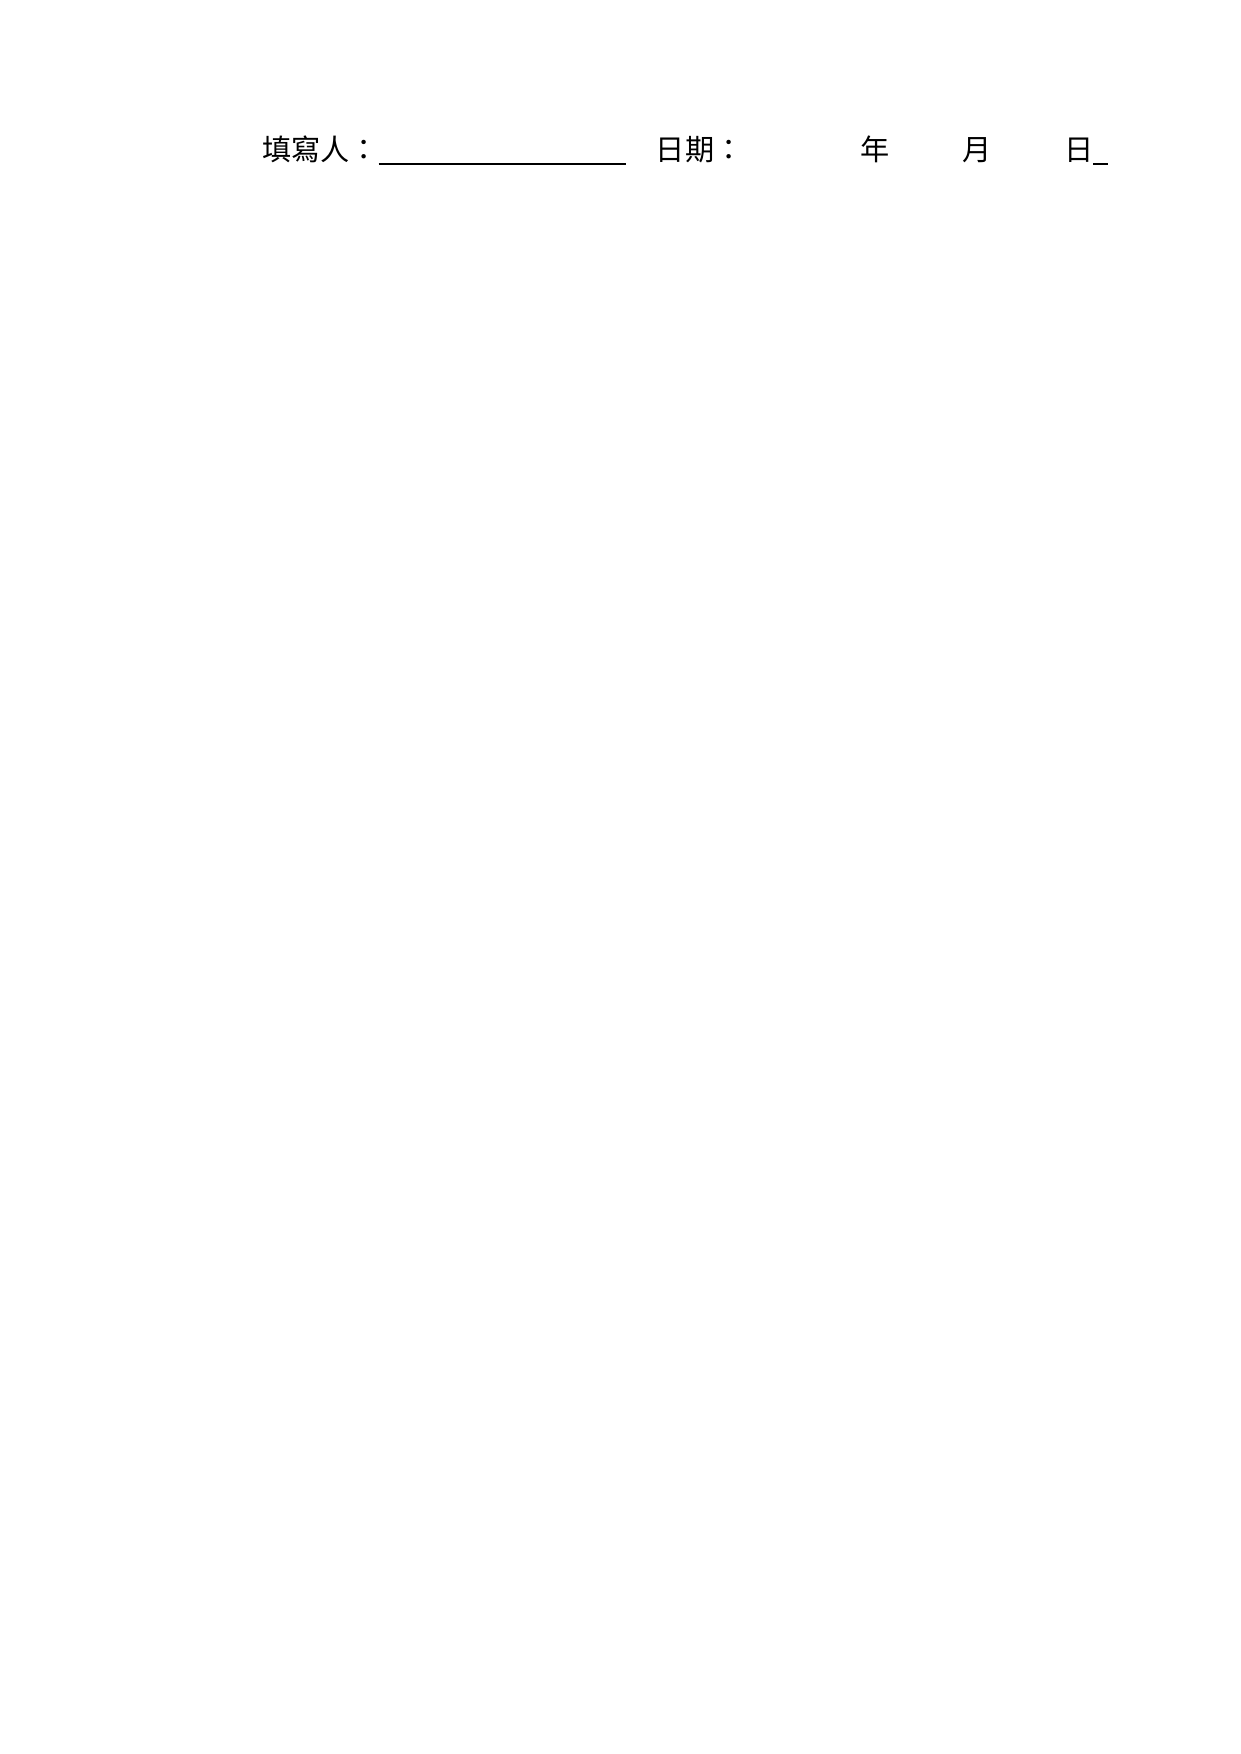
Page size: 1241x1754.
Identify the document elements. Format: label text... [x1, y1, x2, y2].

text 填寫人： 日期： 年 月 日 [118, 127, 1122, 169]
